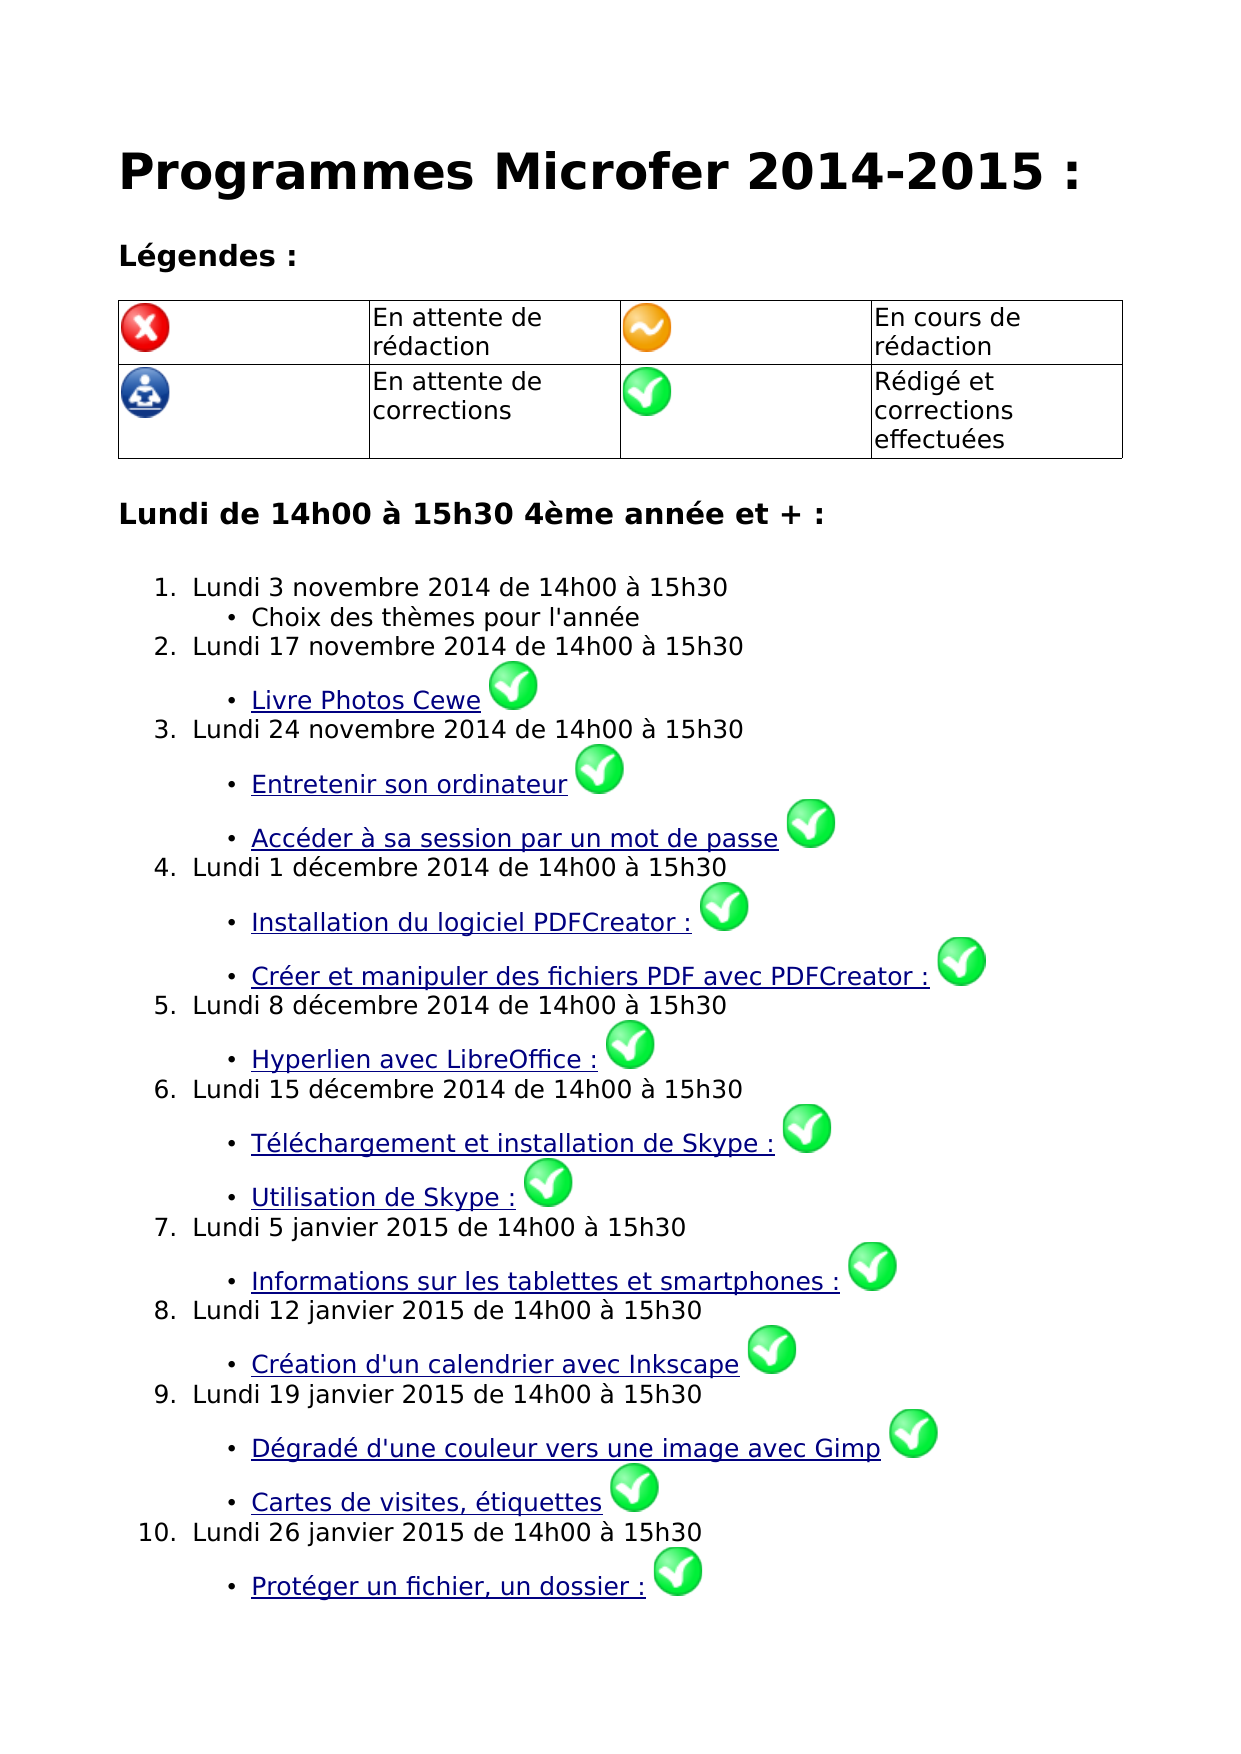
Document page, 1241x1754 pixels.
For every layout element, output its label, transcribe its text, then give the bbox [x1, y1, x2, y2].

list Lundi 8 décembre 2014 de 14h00 à 15h30 [177, 991, 1122, 1021]
list Lundi 17 novembre 2014 de 14h00 à 15h30 [177, 632, 1122, 661]
picture [782, 1104, 832, 1153]
picture [622, 367, 672, 416]
picture [653, 1547, 703, 1596]
picture [524, 1158, 573, 1207]
list Informations sur les tablettes et smartphones : [236, 1242, 1122, 1296]
list Accéder à sa session par un mot de passe [236, 799, 1122, 853]
picture [610, 1463, 659, 1512]
table_header [119, 301, 369, 364]
table_header En attente de rédaction [370, 301, 620, 364]
list Lundi 5 janvier 2015 de 14h00 à 15h30 [177, 1213, 1122, 1242]
list Lundi 3 novembre 2014 de 14h00 à 15h30 [177, 574, 1122, 603]
table_cell [621, 365, 871, 458]
list Créer et manipuler des fichiers PDF avec PDFCreator : [236, 937, 1122, 991]
list Protéger un fichier, un dossier : [236, 1547, 1122, 1601]
list Hyperlien avec LibreOffice : [236, 1021, 1122, 1075]
list Lundi 1 décembre 2014 de 14h00 à 15h30 [177, 853, 1122, 883]
picture [700, 882, 749, 931]
picture [606, 1020, 655, 1069]
list Installation du logiciel PDFCreator : [236, 883, 1122, 937]
picture [937, 937, 986, 986]
list Téléchargement et installation de Skype : [236, 1104, 1122, 1158]
list Lundi 12 janvier 2015 de 14h00 à 15h30 [177, 1296, 1122, 1326]
picture [786, 799, 836, 848]
picture [575, 744, 624, 794]
table_cell Rédigé et corrections effectuées [872, 365, 1122, 458]
subtitle Lundi de 14h00 à 15h30 4ème année et + : [118, 498, 1122, 532]
picture [489, 661, 538, 710]
table_header En cours de rédaction [872, 301, 1122, 364]
table_header [621, 301, 871, 364]
list Création d'un calendrier avec Inkscape [236, 1326, 1122, 1380]
list Cartes de visites, étiquettes [236, 1463, 1122, 1518]
list Choix des thèmes pour l'année [236, 603, 1122, 632]
list Lundi 15 décembre 2014 de 14h00 à 15h30 [177, 1075, 1122, 1104]
list Utilisation de Skype : [236, 1158, 1122, 1213]
picture [121, 303, 170, 352]
table_cell [119, 365, 369, 458]
subtitle Programmes Microfer 2014-2015 : [118, 143, 1122, 201]
picture [848, 1242, 897, 1291]
subtitle Légendes : [118, 239, 1122, 273]
picture [121, 367, 170, 418]
picture [622, 303, 672, 352]
list Lundi 19 janvier 2015 de 14h00 à 15h30 [177, 1380, 1122, 1409]
picture [889, 1409, 938, 1458]
list Lundi 26 janvier 2015 de 14h00 à 15h30 [177, 1518, 1122, 1547]
list Livre Photos Cewe [236, 661, 1122, 716]
table_cell En attente de corrections [370, 365, 620, 458]
list Lundi 24 novembre 2014 de 14h00 à 15h30 [177, 716, 1122, 745]
list Entretenir son ordinateur [236, 745, 1122, 799]
picture [747, 1325, 797, 1374]
list Dégradé d'une couleur vers une image avec Gimp [236, 1409, 1122, 1463]
